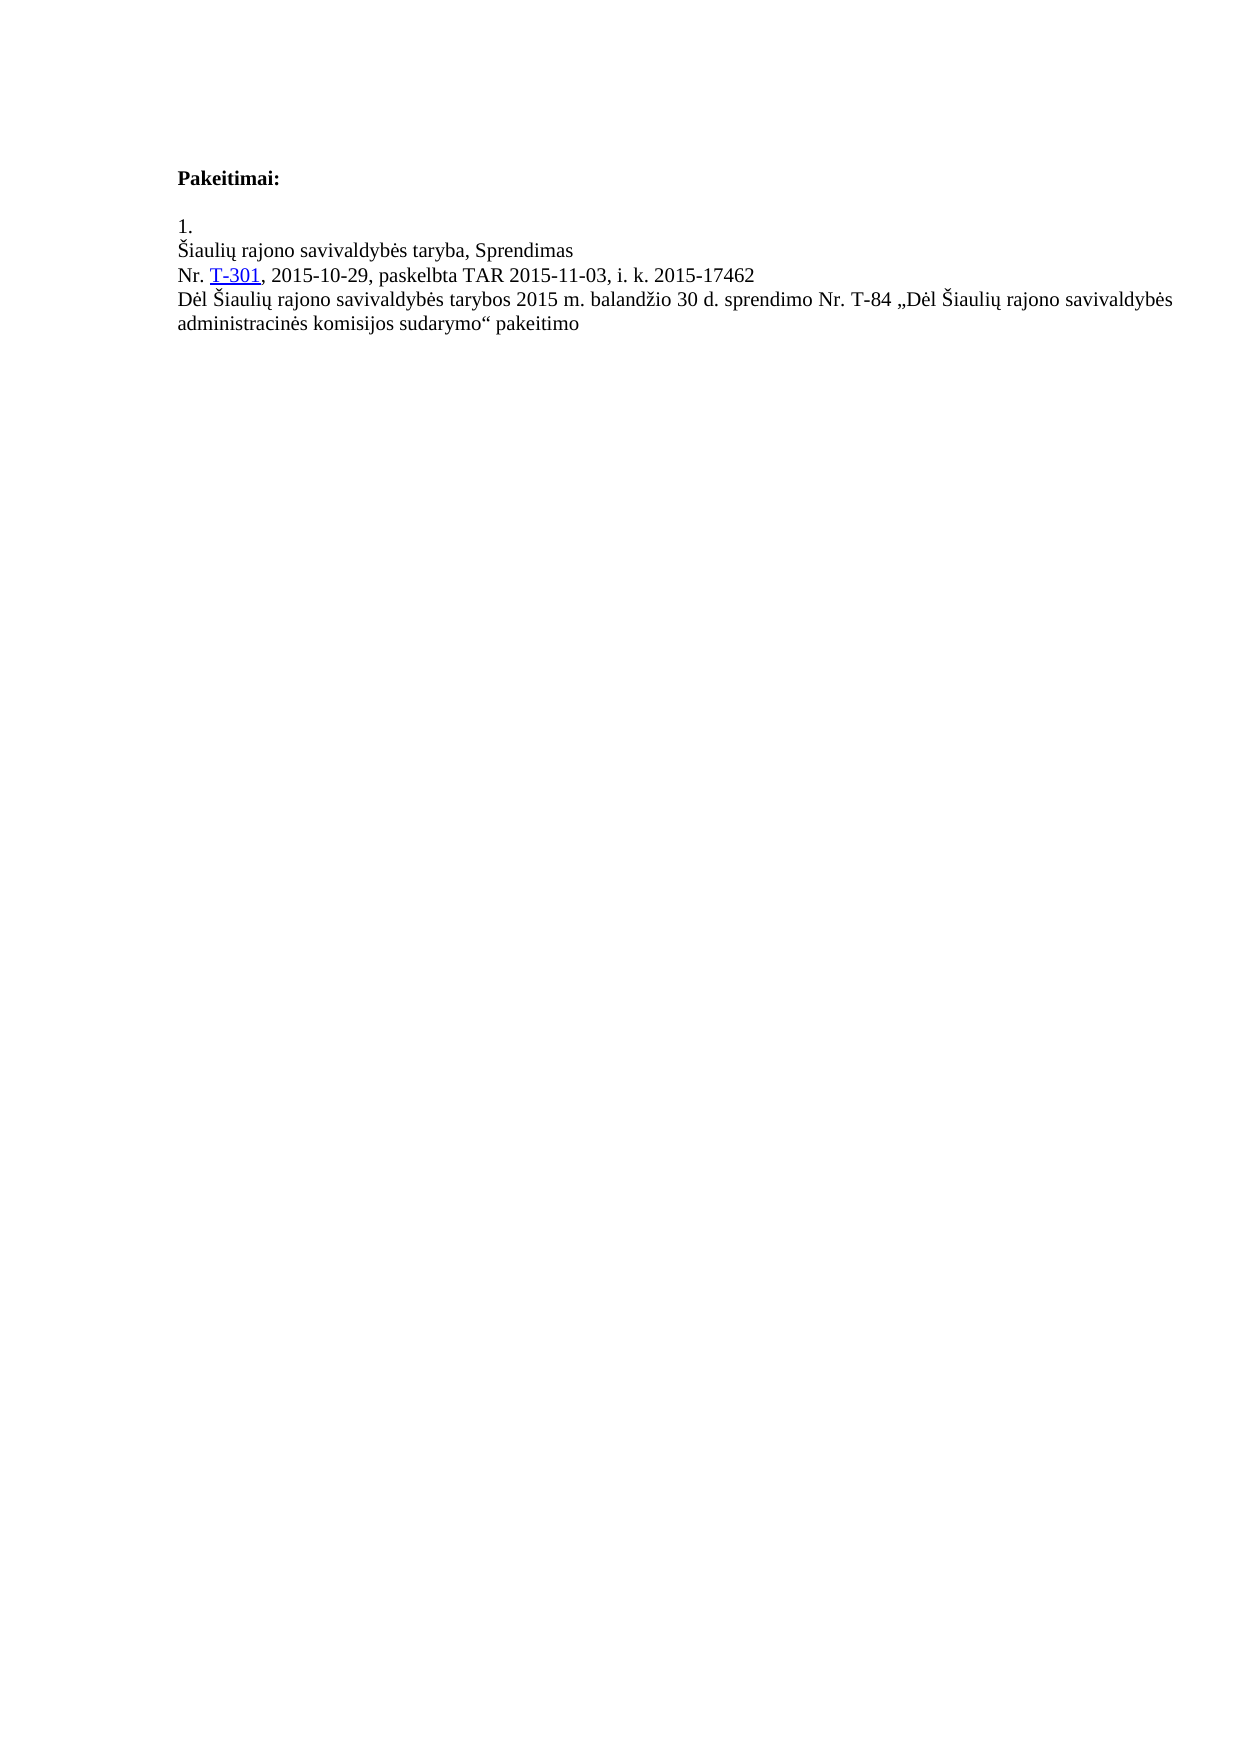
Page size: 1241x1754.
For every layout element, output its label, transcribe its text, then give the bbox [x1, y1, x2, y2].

text Nr. T-301, 2015-10-29, paskelbta TAR 2015-11-03, i. k. 2015-17462 [177, 262, 1175, 287]
text Pakeitimai: [177, 166, 1175, 190]
text 1. [177, 214, 1175, 238]
text Dėl Šiaulių rajono savivaldybės tarybos 2015 m. balandžio 30 d. sprendimo Nr. T-84 „Dėl Šiaulių rajono savivaldybės administracinės komisijos sudarymo“ pakeitimo [177, 287, 1175, 335]
text Šiaulių rajono savivaldybės taryba, Sprendimas [177, 238, 1175, 262]
